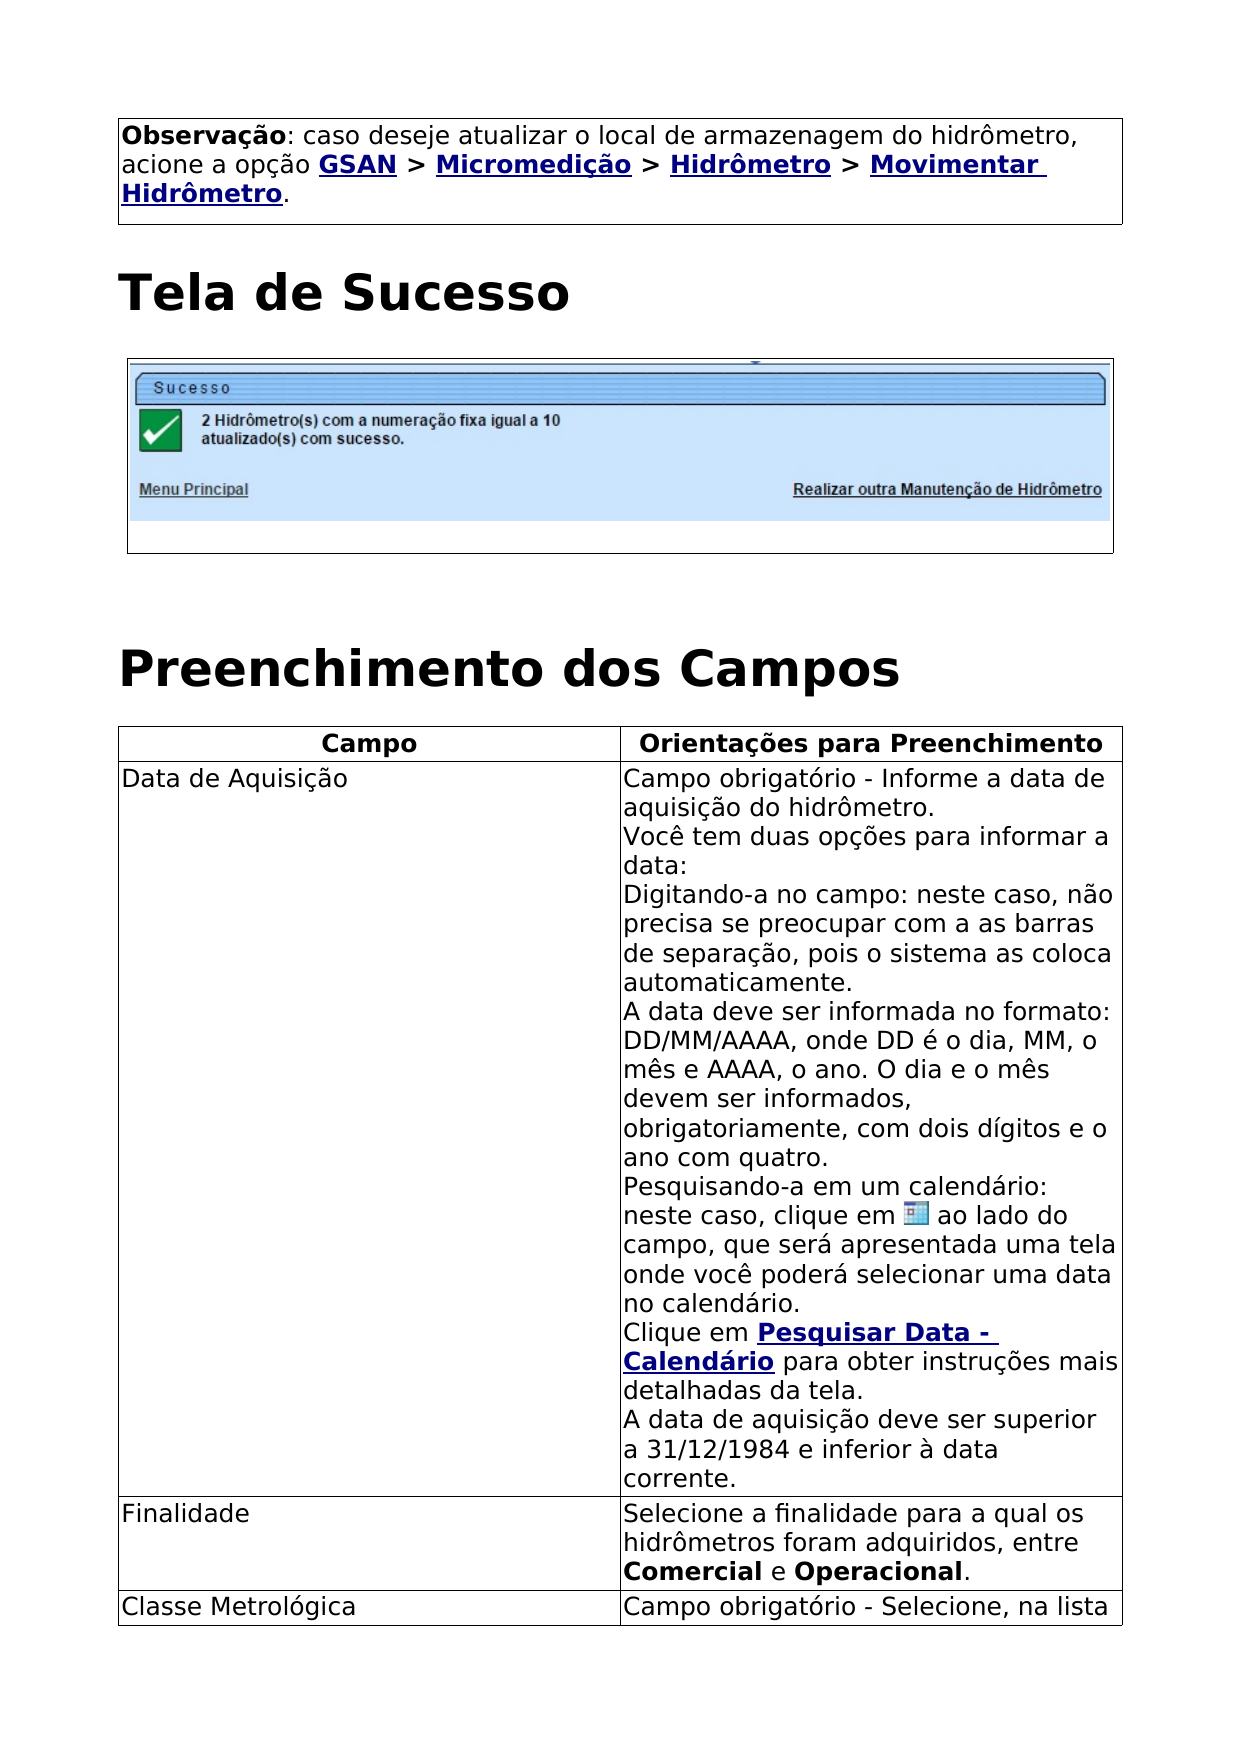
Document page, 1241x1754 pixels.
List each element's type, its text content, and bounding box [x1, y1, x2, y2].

table_cell Campo obrigatório - Selecione, na lista [621, 1591, 1122, 1625]
table_cell Campo obrigatório - Informe a data de aquisição do hidrômetro. Você tem duas opções para informar a data: Digitando-a no campo: neste caso, não precisa se preocupar com a as barras de separação, pois o sistema as coloca automaticamente. A data deve ser informada no formato: DD/MM/AAAA, onde DD é o dia, MM, o mês e AAAA, o ano. O dia e o mês devem ser informados, obrigatoriamente, com dois dígitos e o ano com quatro. Pesquisando-a em um calendário: neste caso, clique em ao lado do campo, que será apresentada uma tela onde você poderá selecionar uma data no calendário. Clique em Pesquisar Data - Calendário para obter instruções mais detalhadas da tela. A data de aquisição deve ser superior a 31/12/1984 e inferior à data corrente. [621, 762, 1122, 1496]
table_header Observação: caso deseje atualizar o local de armazenagem do hidrômetro, acione a opção GSAN > Micromedição > Hidrômetro > Movimentar Hidrômetro. [119, 119, 1122, 224]
table_header [128, 359, 1113, 553]
table_cell Selecione a finalidade para a qual os hidrômetros foram adquiridos, entre Comercial e Operacional. [621, 1497, 1122, 1589]
table_header Campo [119, 727, 620, 761]
picture [903, 1201, 929, 1225]
table_cell Finalidade [119, 1497, 620, 1589]
table_header Orientações para Preenchimento [621, 727, 1122, 761]
subtitle Preenchimento dos Campos [118, 640, 1122, 698]
table_cell Data de Aquisição [119, 762, 620, 1496]
table_cell Classe Metrológica [119, 1591, 620, 1625]
picture [129, 361, 1111, 521]
subtitle Tela de Sucesso [118, 264, 1122, 322]
